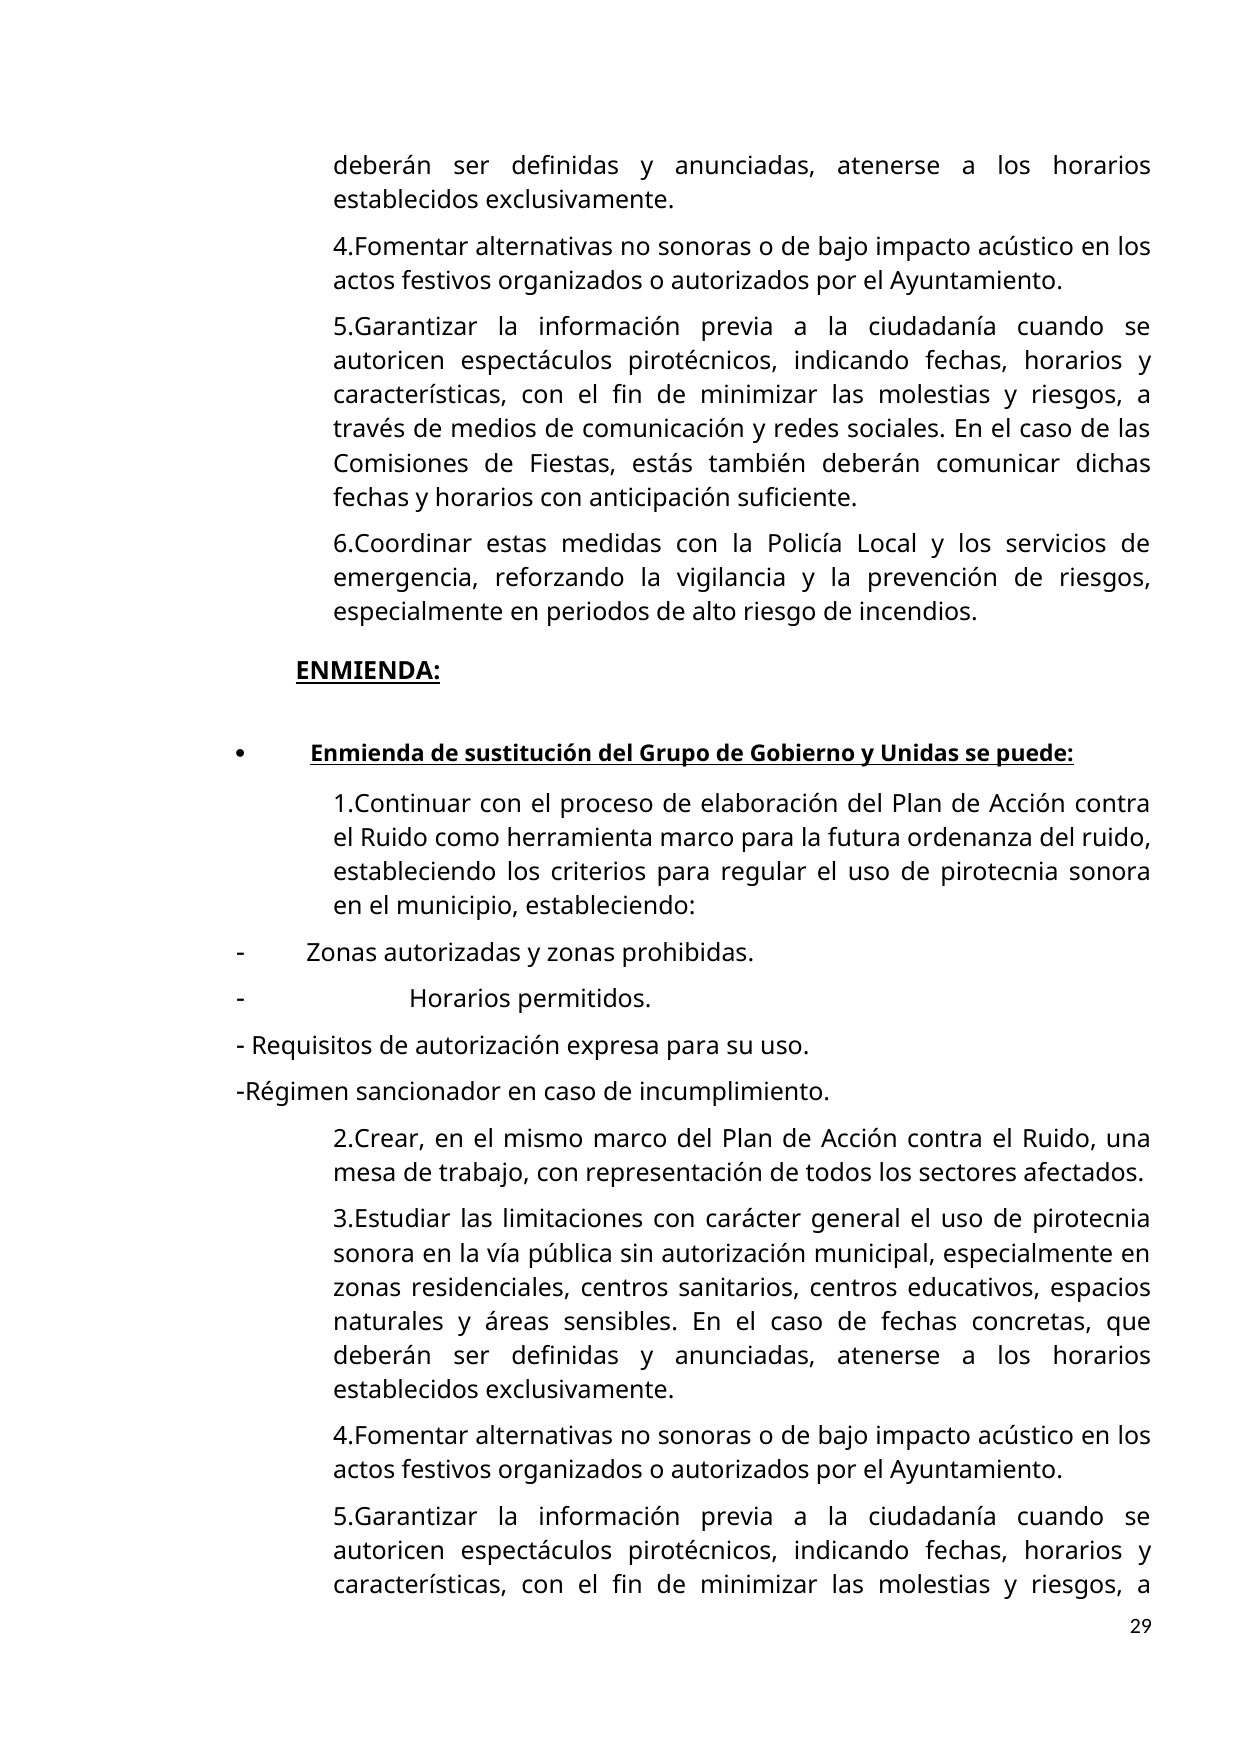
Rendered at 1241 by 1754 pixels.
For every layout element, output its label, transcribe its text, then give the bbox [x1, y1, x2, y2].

list deberán ser definidas y anunciadas, atenerse a los horarios establecidos exclusivamente. [333, 148, 1152, 216]
list Crear, en el mismo marco del Plan de Acción contra el Ruido, una mesa de trabajo, con representación de todos los sectores afectados. [333, 1121, 1152, 1189]
list Horarios permitidos. [236, 981, 1152, 1015]
list Requisitos de autorización expresa para su uso. [236, 1027, 1152, 1061]
list Régimen sancionador en caso de incumplimiento. [236, 1074, 1152, 1108]
list Garantizar la información previa a la ciudadanía cuando se autoricen espectáculos pirotécnicos, indicando fechas, horarios y características, con el fin de minimizar las molestias y riesgos, a través de medios de comunicación y redes sociales. En el caso de las Comisiones de Fiestas, estás también deberán comunicar dichas fechas y horarios con anticipación suficiente. [333, 309, 1152, 513]
list Fomentar alternativas no sonoras o de bajo impacto acústico en los actos festivos organizados o autorizados por el Ayuntamiento. [333, 228, 1152, 296]
list Zonas autorizadas y zonas prohibidas. [236, 934, 1152, 968]
list Fomentar alternativas no sonoras o de bajo impacto acústico en los actos festivos organizados o autorizados por el Ayuntamiento. [333, 1418, 1152, 1486]
text ENMIENDA: [236, 653, 1159, 687]
list Continuar con el proceso de elaboración del Plan de Acción contra el Ruido como herramienta marco para la futura ordenanza del ruido, estableciendo los criterios para regular el uso de pirotecnia sonora en el municipio, estableciendo: [333, 786, 1152, 922]
list Enmienda de sustitución del Grupo de Gobierno y Unidas se puede: [236, 737, 1159, 768]
list Estudiar las limitaciones con carácter general el uso de pirotecnia sonora en la vía pública sin autorización municipal, especialmente en zonas residenciales, centros sanitarios, centros educativos, espacios naturales y áreas sensibles. En el caso de fechas concretas, que deberán ser definidas y anunciadas, atenerse a los horarios establecidos exclusivamente. [333, 1201, 1152, 1406]
list Garantizar la información previa a la ciudadanía cuando se autoricen espectáculos pirotécnicos, indicando fechas, horarios y características, con el fin de minimizar las molestias y riesgos, a [333, 1499, 1152, 1601]
list Coordinar estas medidas con la Policía Local y los servicios de emergencia, reforzando la vigilancia y la prevención de riesgos, especialmente en periodos de alto riesgo de incendios. [333, 526, 1152, 628]
